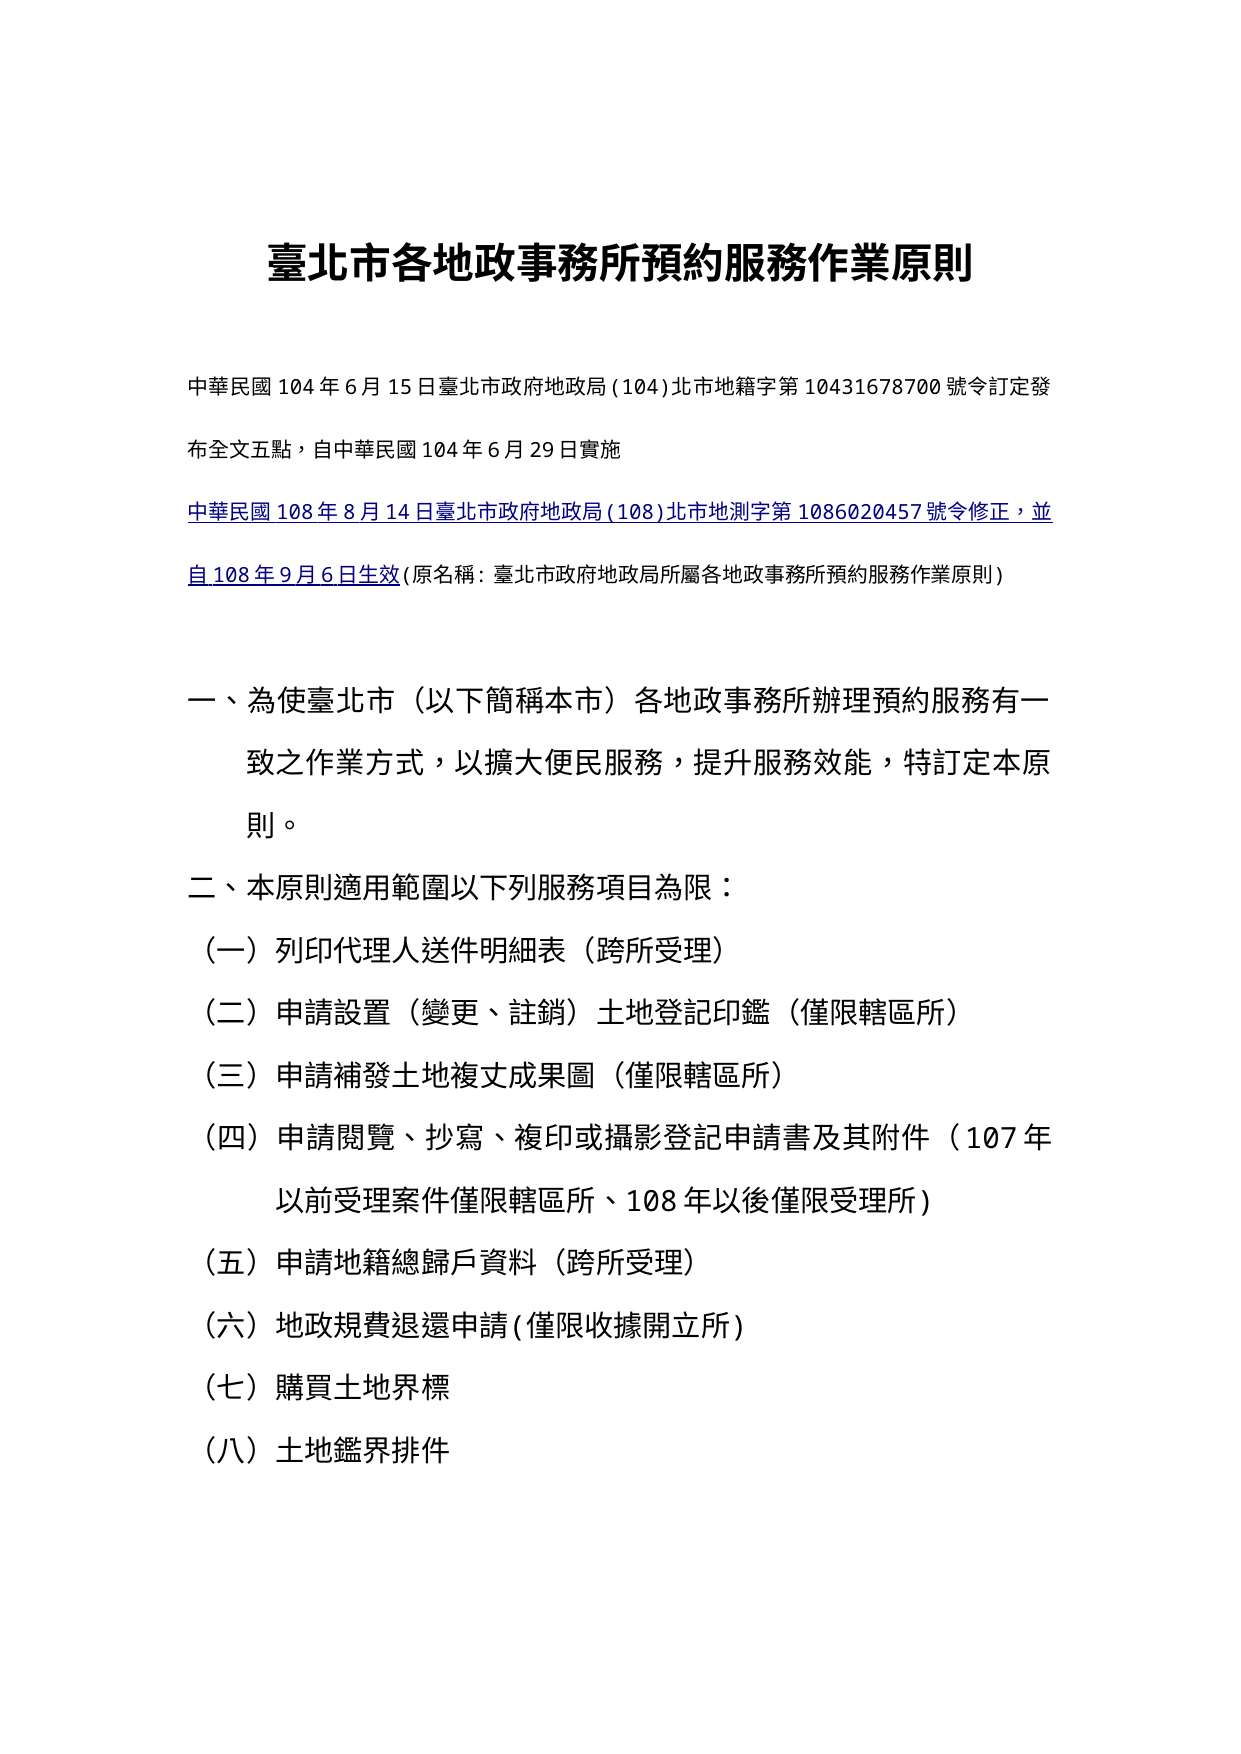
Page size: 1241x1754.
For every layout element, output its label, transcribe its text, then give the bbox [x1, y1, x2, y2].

text （四）申請閱覽、抄寫、複印或攝影登記申請書及其附件（107年以前受理案件僅限轄區所、108年以後僅限受理所) [187, 1094, 1053, 1219]
text （二）申請設置（變更、註銷）土地登記印鑑（僅限轄區所） [187, 969, 1053, 1032]
text 臺北市各地政事務所預約服務作業原則 [187, 219, 1053, 282]
text 中華民國104年6月15日臺北市政府地政局(104)北市地籍字第10431678700號令訂定發布全文五點，自中華民國104年6月29日實施 [187, 344, 1053, 469]
text 一、為使臺北市（以下簡稱本市）各地政事務所辦理預約服務有一致之作業方式，以擴大便民服務，提升服務效能，特訂定本原則。 [187, 657, 1053, 844]
text 中華民國108年8月14日臺北市政府地政局(108)北市地測字第1086020457號令修正，並 [187, 469, 1053, 522]
text （一）列印代理人送件明細表（跨所受理） [187, 907, 1053, 969]
text 二、本原則適用範圍以下列服務項目為限： [187, 844, 1053, 907]
text （七）購買土地界標 [187, 1344, 1053, 1407]
text （五）申請地籍總歸戶資料（跨所受理） [187, 1219, 1053, 1282]
text 自108年9月6日生效(原名稱: 臺北市政府地政局所屬各地政事務所預約服務作業原則) [187, 523, 1053, 594]
text （八）土地鑑界排件 [187, 1407, 1053, 1469]
text （三）申請補發土地複丈成果圖（僅限轄區所） [187, 1032, 1053, 1094]
text （六）地政規費退還申請(僅限收據開立所) [187, 1282, 1053, 1344]
